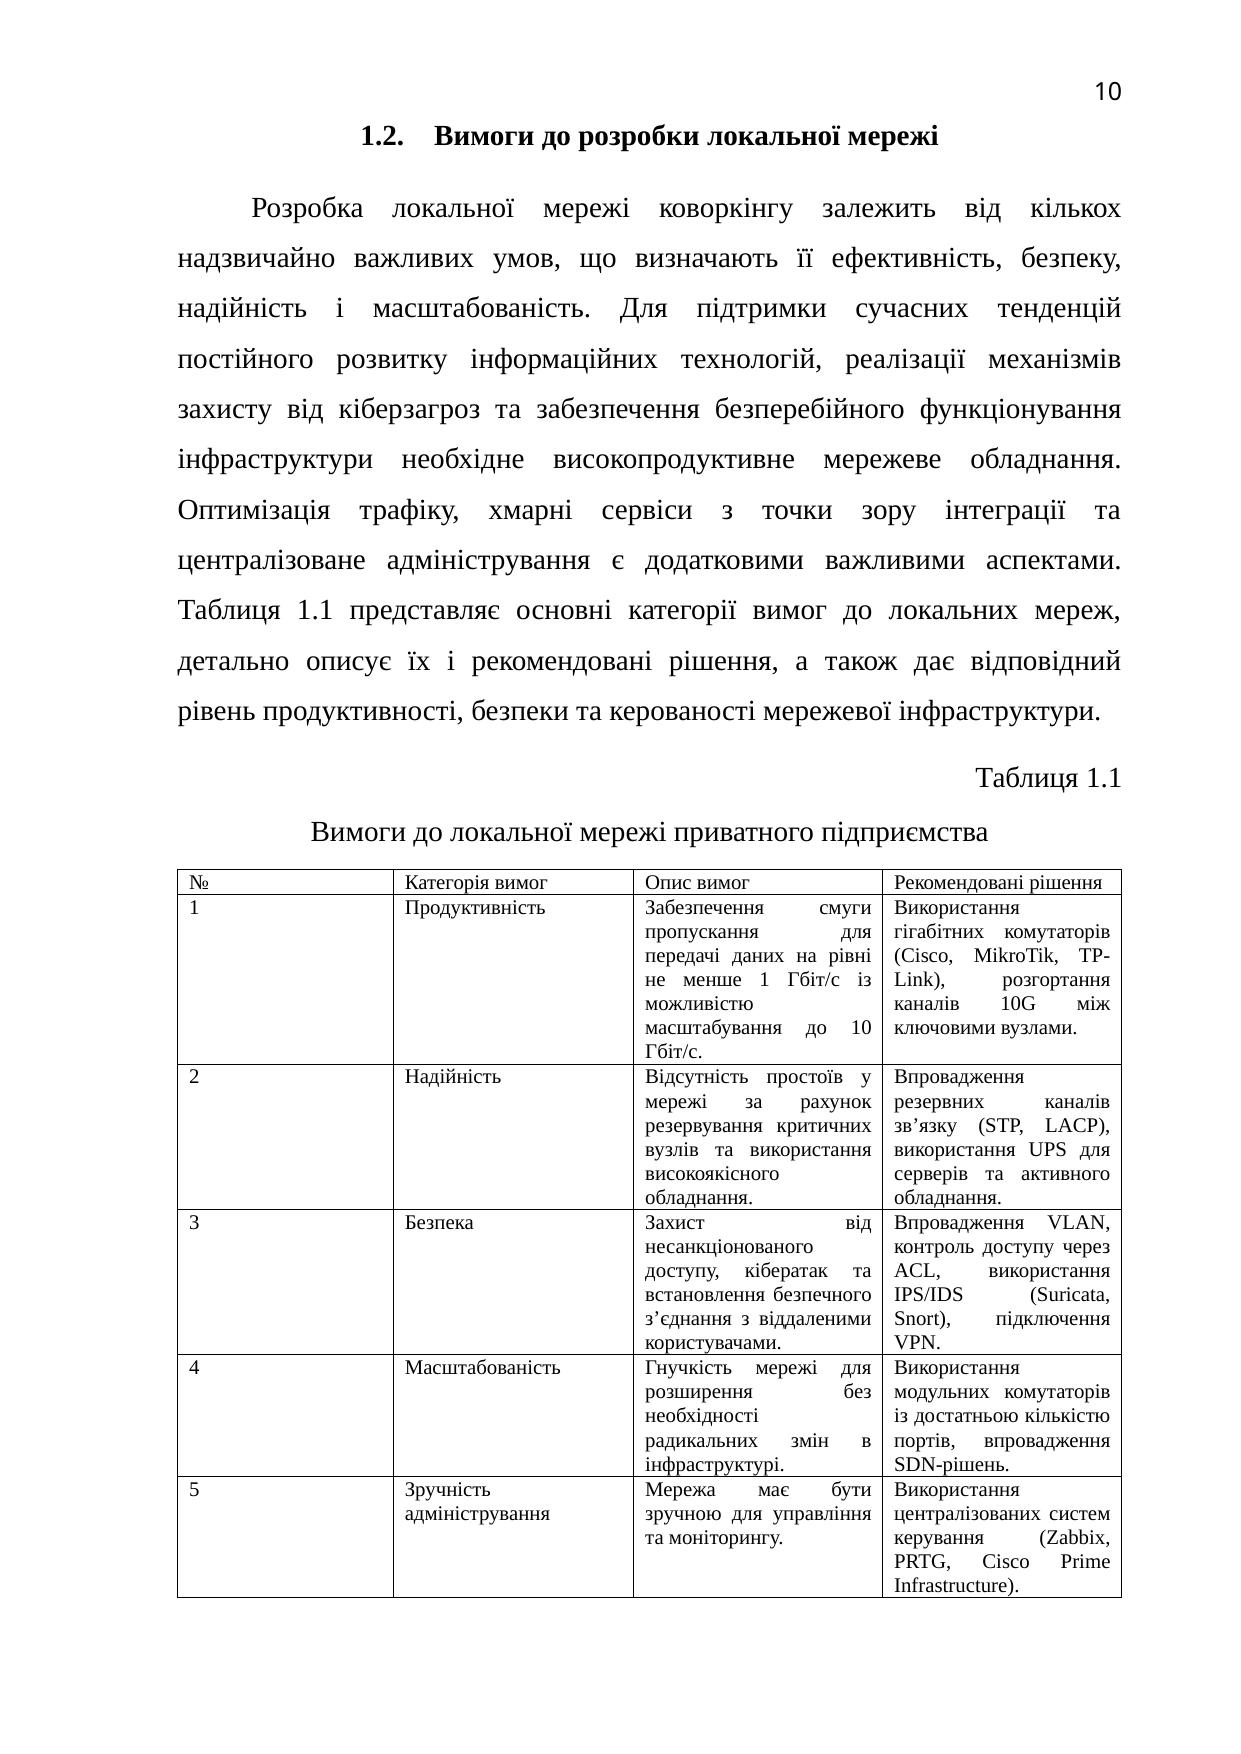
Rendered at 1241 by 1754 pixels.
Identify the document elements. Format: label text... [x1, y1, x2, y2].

text Розробка локальної мережі коворкінгу залежить від кількох надзвичайно важливих умов, що визначають її ефективність, безпеку, надійність і масштабованість. Для підтримки сучасних тенденцій постійного розвитку інформаційних технологій, реалізації механізмів захисту від кіберзагроз та забезпечення безперебійного функціонування інфраструктури необхідне високопродуктивне мережеве обладнання. Оптимізація трафіку, хмарні сервіси з точки зору інтеграції та централізоване адміністрування є додатковими важливими аспектами. Таблиця 1.1 представляє основні категорії вимог до локальних мереж, детально описує їх і рекомендовані рішення, а також дає відповідний рівень продуктивності, безпеки та керованості мережевої інфраструктури. [177, 190, 1122, 727]
table_cell Гнучкість мережі для розширення без необхідності радикальних змін в інфраструктурі. [634, 1355, 882, 1476]
table_cell Забезпечення смуги пропускання для передачі даних на рівні не менше 1 Гбіт/с із можливістю масштабування до 10 Гбіт/с. [634, 895, 882, 1063]
subtitle 1.2. Вимоги до розробки локальної мережі [177, 118, 1122, 152]
table_cell Надійність [394, 1065, 633, 1209]
table_cell Впровадження резервних каналів зв’язку (STP, LACP), використання UPS для серверів та активного обладнання. [883, 1065, 1121, 1209]
table_cell Використання гігабітних комутаторів (Cisco, MikroTik, TP-Link), розгортання каналів 10G між ключовими вузлами. [883, 895, 1121, 1063]
text Таблиця 1.1 [177, 760, 1122, 794]
table_cell Захист від несанкціонованого доступу, кібератак та встановлення безпечного з’єднання з віддаленими користувачами. [634, 1210, 882, 1354]
table_cell Продуктивність [394, 895, 633, 1063]
table_header Категорія вимог [394, 870, 633, 894]
table_cell 5 [178, 1477, 393, 1597]
table_cell Використання модульних комутаторів із достатньою кількістю портів, впровадження SDN-рішень. [883, 1355, 1121, 1476]
table_cell Використання централізованих систем керування (Zabbix, PRTG, Cisco Prime Infrastructure). [883, 1477, 1121, 1597]
table_cell Мережа має бути зручною для управління та моніторингу. [634, 1477, 882, 1597]
table_header № [178, 870, 393, 894]
table_cell 1 [178, 895, 393, 1063]
table_header Рекомендовані рішення [883, 870, 1121, 894]
table_cell 3 [178, 1210, 393, 1354]
table_header Опис вимог [634, 870, 882, 894]
table_cell 4 [178, 1355, 393, 1476]
text Вимоги до локальної мережі приватного підприємства [177, 814, 1122, 848]
table_cell Відсутність простоїв у мережі за рахунок резервування критичних вузлів та використання високоякісного обладнання. [634, 1065, 882, 1209]
table_cell Зручність адміністрування [394, 1477, 633, 1597]
table_cell 2 [178, 1065, 393, 1209]
table_cell Впровадження VLAN, контроль доступу через ACL, використання IPS/IDS (Suricata, Snort), підключення VPN. [883, 1210, 1121, 1354]
table_cell Масштабованість [394, 1355, 633, 1476]
table_cell Безпека [394, 1210, 633, 1354]
